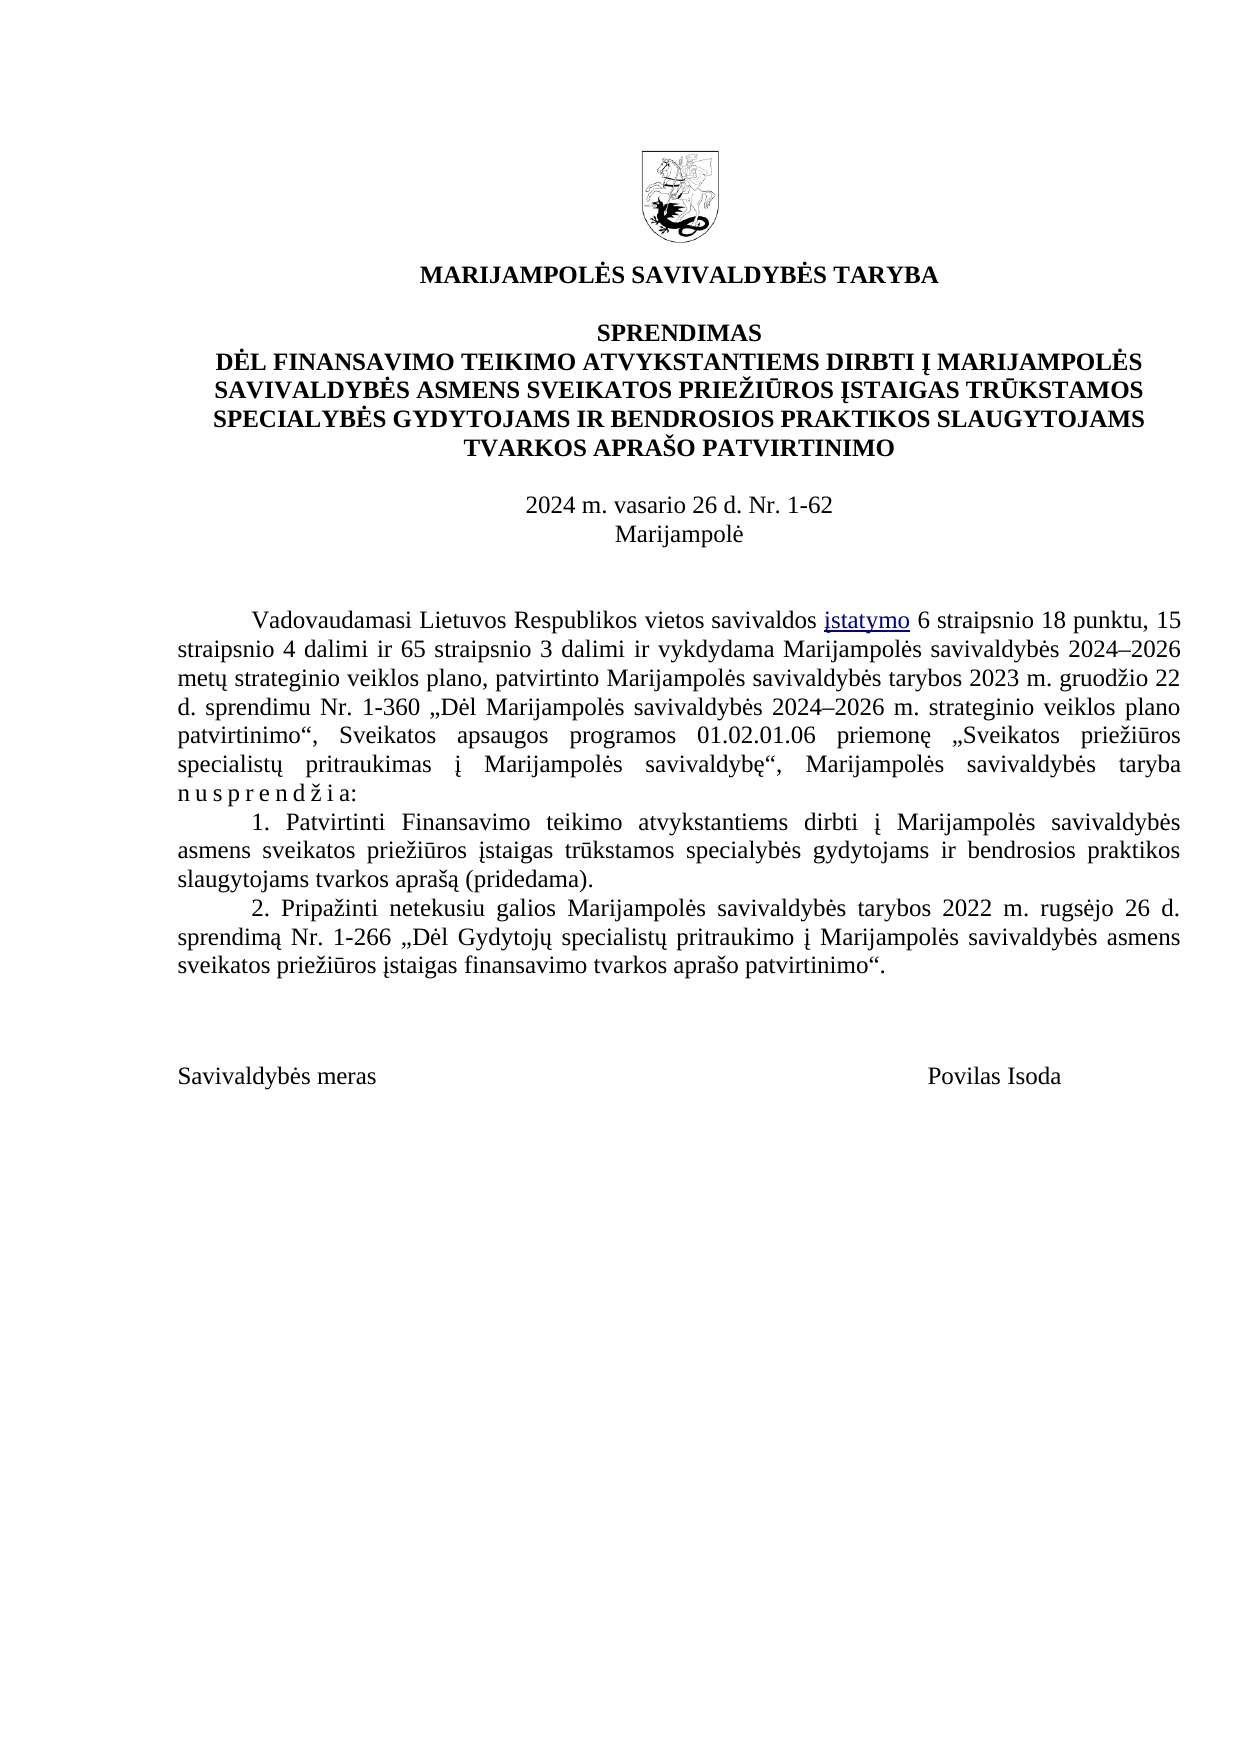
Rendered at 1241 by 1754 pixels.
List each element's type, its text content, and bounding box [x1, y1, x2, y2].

text Marijampolė [177, 519, 1181, 548]
text 1. Patvirtinti Finansavimo teikimo atvykstantiems dirbti į Marijampolės savivaldybės asmens sveikatos priežiūros įstaigas trūkstamos specialybės gydytojams ir bendrosios praktikos slaugytojams tvarkos aprašą (pridedama). [177, 807, 1181, 893]
text 2024 m. vasario 26 d. Nr. 1-62 [177, 490, 1181, 519]
text 2. Pripažinti netekusiu galios Marijampolės savivaldybės tarybos 2022 m. rugsėjo 26 d. sprendimą Nr. 1-266 „Dėl Gydytojų specialistų pritraukimo į Marijampolės savivaldybės asmens sveikatos priežiūros įstaigas finansavimo tvarkos aprašo patvirtinimo“. [177, 893, 1181, 979]
text Vadovaudamasi Lietuvos Respublikos vietos savivaldos įstatymo 6 straipsnio 18 punktu, 15 straipsnio 4 dalimi ir 65 straipsnio 3 dalimi ir vykdydama Marijampolės savivaldybės 2024–2026 metų strateginio veiklos plano, patvirtinto Marijampolės savivaldybės tarybos 2023 m. gruodžio 22 d. sprendimu Nr. 1-360 „Dėl Marijampolės savivaldybės 2024–2026 m. strateginio veiklos plano patvirtinimo“, Sveikatos apsaugos programos 01.02.01.06 priemonę „Sveikatos priežiūros specialistų pritraukimas į Marijampolės savivaldybę“, Marijampolės savivaldybės taryba nusprendžia: [177, 605, 1181, 807]
text DĖL FINANSAVIMO TEIKIMO ATVYKSTANTIEMS DIRBTI Į MARIJAMPOLĖS SAVIVALDYBĖS ASMENS SVEIKATOS PRIEŽIŪROS ĮSTAIGAS TRŪKSTAMOS SPECIALYBĖS GYDYTOJAMS IR BENDROSIOS PRAKTIKOS SLAUGYTOJAMS TVARKOS APRAŠO PATVIRTINIMO [177, 347, 1181, 462]
text MARIJAMPOLĖS SAVIVALDYBĖS TARYBA [177, 260, 1181, 289]
text SPRENDIMAS [177, 318, 1181, 347]
text Savivaldybės meras Povilas Isoda [177, 1061, 1181, 1089]
